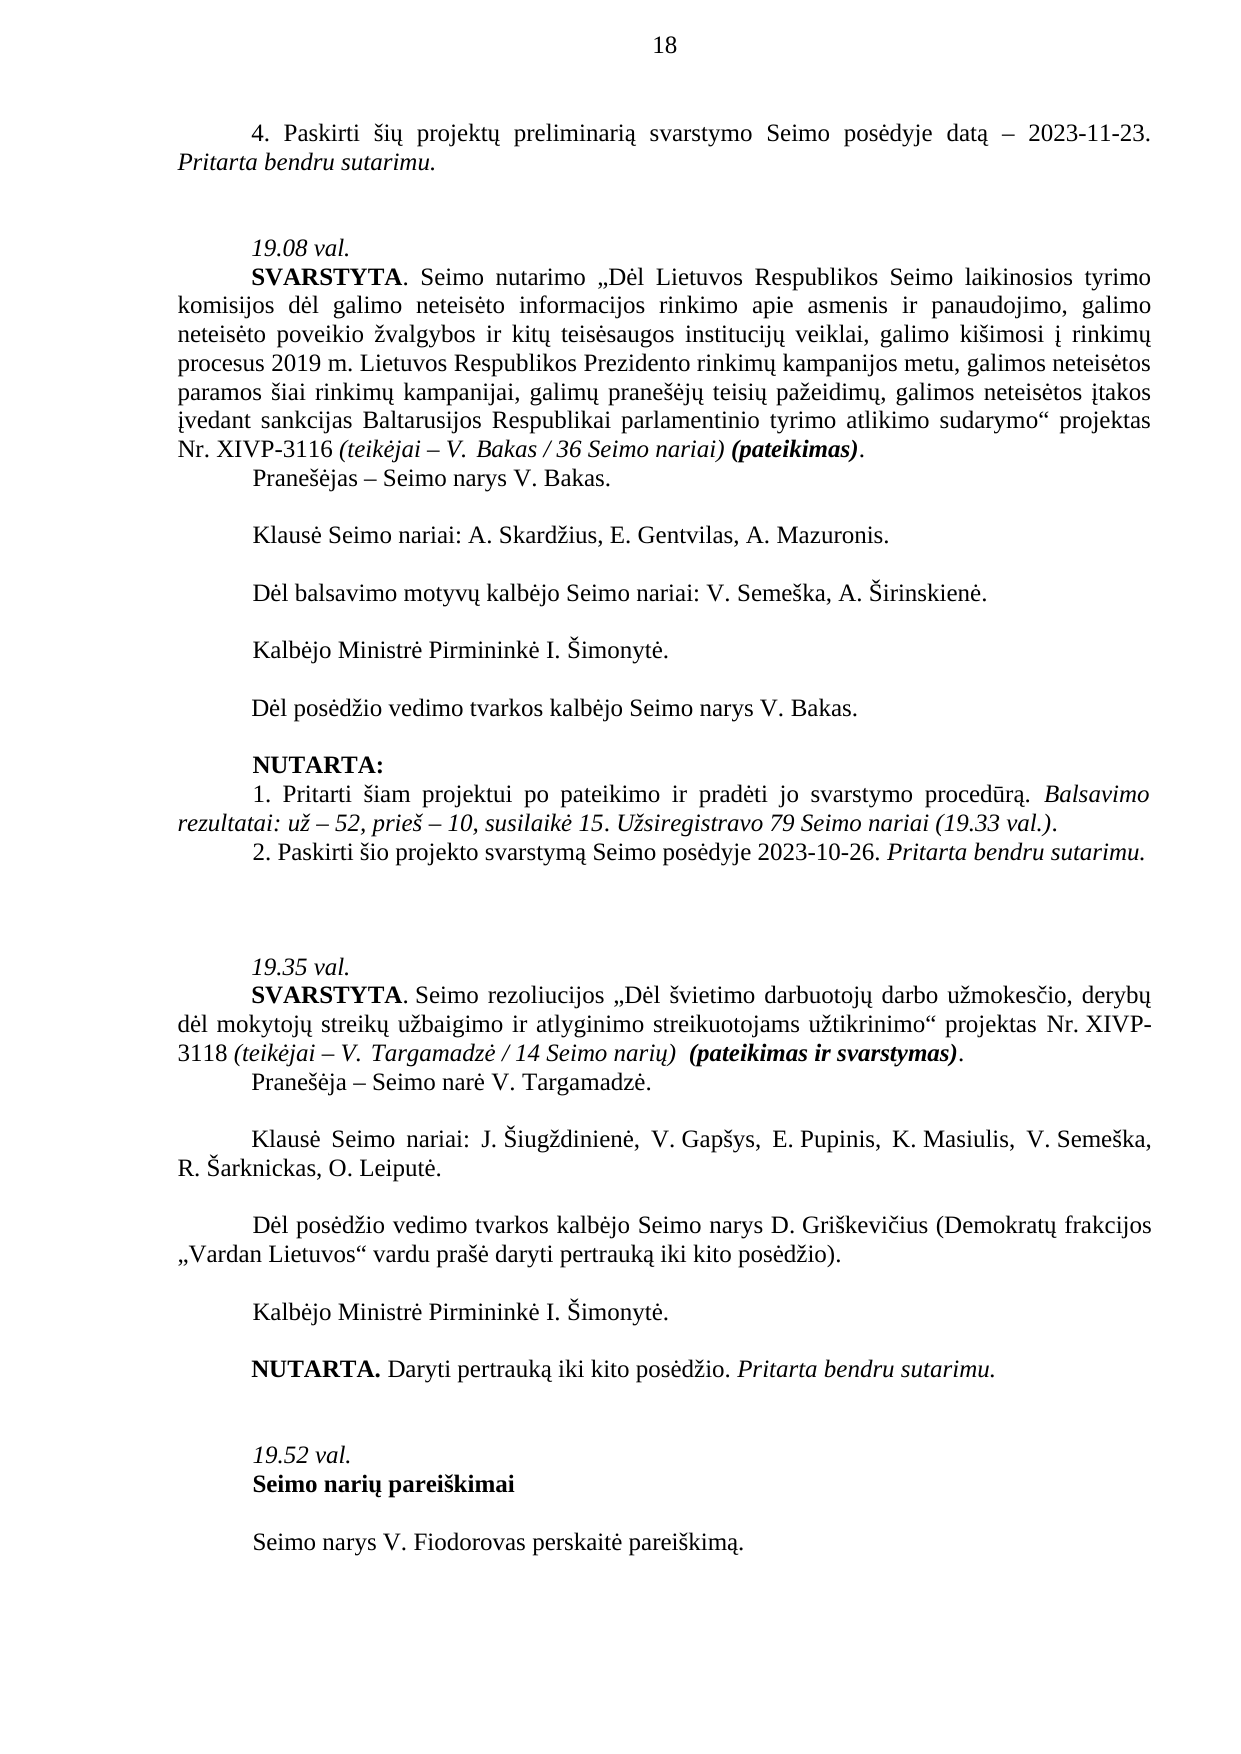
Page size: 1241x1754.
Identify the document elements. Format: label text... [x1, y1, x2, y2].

text Dėl balsavimo motyvų kalbėjo Seimo nariai: V. Semeška, A. Širinskienė. [177, 578, 1152, 607]
text Pranešėja – Seimo narė V. Targamadzė. [177, 1067, 1152, 1096]
text Seimo narys V. Fiodorovas perskaitė pareiškimą. [177, 1527, 1152, 1556]
text 2. Paskirti šio projekto svarstymą Seimo posėdyje 2023-10-26. Pritarta bendru sutarimu. [177, 837, 1152, 866]
text Klausė Seimo nariai: J. Šiugždinienė, V. Gapšys, E. Pupinis, K. Masiulis, V. Semeška, R. Šarknickas, O. Leiputė. [177, 1124, 1152, 1182]
text 19.08 val. [177, 233, 1152, 262]
text SVARSTYTA. Seimo rezoliucijos „Dėl švietimo darbuotojų darbo užmokesčio, derybų dėl mokytojų streikų užbaigimo ir atlyginimo streikuotojams užtikrinimo“ projektas Nr. XIVP-3118 (teikėjai – V. Targamadzė / 14 Seimo narių) (pateikimas ir svarstymas). [177, 981, 1152, 1067]
text 19.35 val. [177, 952, 1152, 981]
text 1. Pritarti šiam projektui po pateikimo ir pradėti jo svarstymo procedūrą. Balsavimo rezultatai: už – 52, prieš – 10, susilaikė 15. Užsiregistravo 79 Seimo nariai (19.33 val.). [177, 779, 1152, 837]
text Seimo narių pareiškimai [177, 1469, 1152, 1498]
text 19.52 val. [177, 1441, 1152, 1469]
text Kalbėjo Ministrė Pirmininkė I. Šimonytė. [177, 636, 1152, 664]
text Klausė Seimo nariai: A. Skardžius, E. Gentvilas, A. Mazuronis. [177, 521, 1152, 549]
text Pranešėjas – Seimo narys V. Bakas. [177, 463, 1152, 492]
text Dėl posėdžio vedimo tvarkos kalbėjo Seimo narys V. Bakas. [177, 693, 1152, 722]
text Dėl posėdžio vedimo tvarkos kalbėjo Seimo narys D. Griškevičius (Demokratų frakcijos „Vardan Lietuvos“ vardu prašė daryti pertrauką iki kito posėdžio). [177, 1211, 1152, 1268]
text NUTARTA: [177, 751, 1152, 779]
text NUTARTA. Daryti pertrauką iki kito posėdžio. Pritarta bendru sutarimu. [177, 1354, 1152, 1383]
text SVARSTYTA. Seimo nutarimo „Dėl Lietuvos Respublikos Seimo laikinosios tyrimo komisijos dėl galimo neteisėto informacijos rinkimo apie asmenis ir panaudojimo, galimo neteisėto poveikio žvalgybos ir kitų teisėsaugos institucijų veiklai, galimo kišimosi į rinkimų procesus 2019 m. Lietuvos Respublikos Prezidento rinkimų kampanijos metu, galimos neteisėtos paramos šiai rinkimų kampanijai, galimų pranešėjų teisių pažeidimų, galimos neteisėtos įtakos įvedant sankcijas Baltarusijos Respublikai parlamentinio tyrimo atlikimo sudarymo“ projektas Nr. XIVP-3116 (teikėjai – V. Bakas / 36 Seimo nariai) (pateikimas). [177, 262, 1152, 463]
text Kalbėjo Ministrė Pirmininkė I. Šimonytė. [177, 1297, 1152, 1326]
text 4. Paskirti šių projektų preliminarią svarstymo Seimo posėdyje datą – 2023-11-23. Pritarta bendru sutarimu. [177, 118, 1152, 176]
